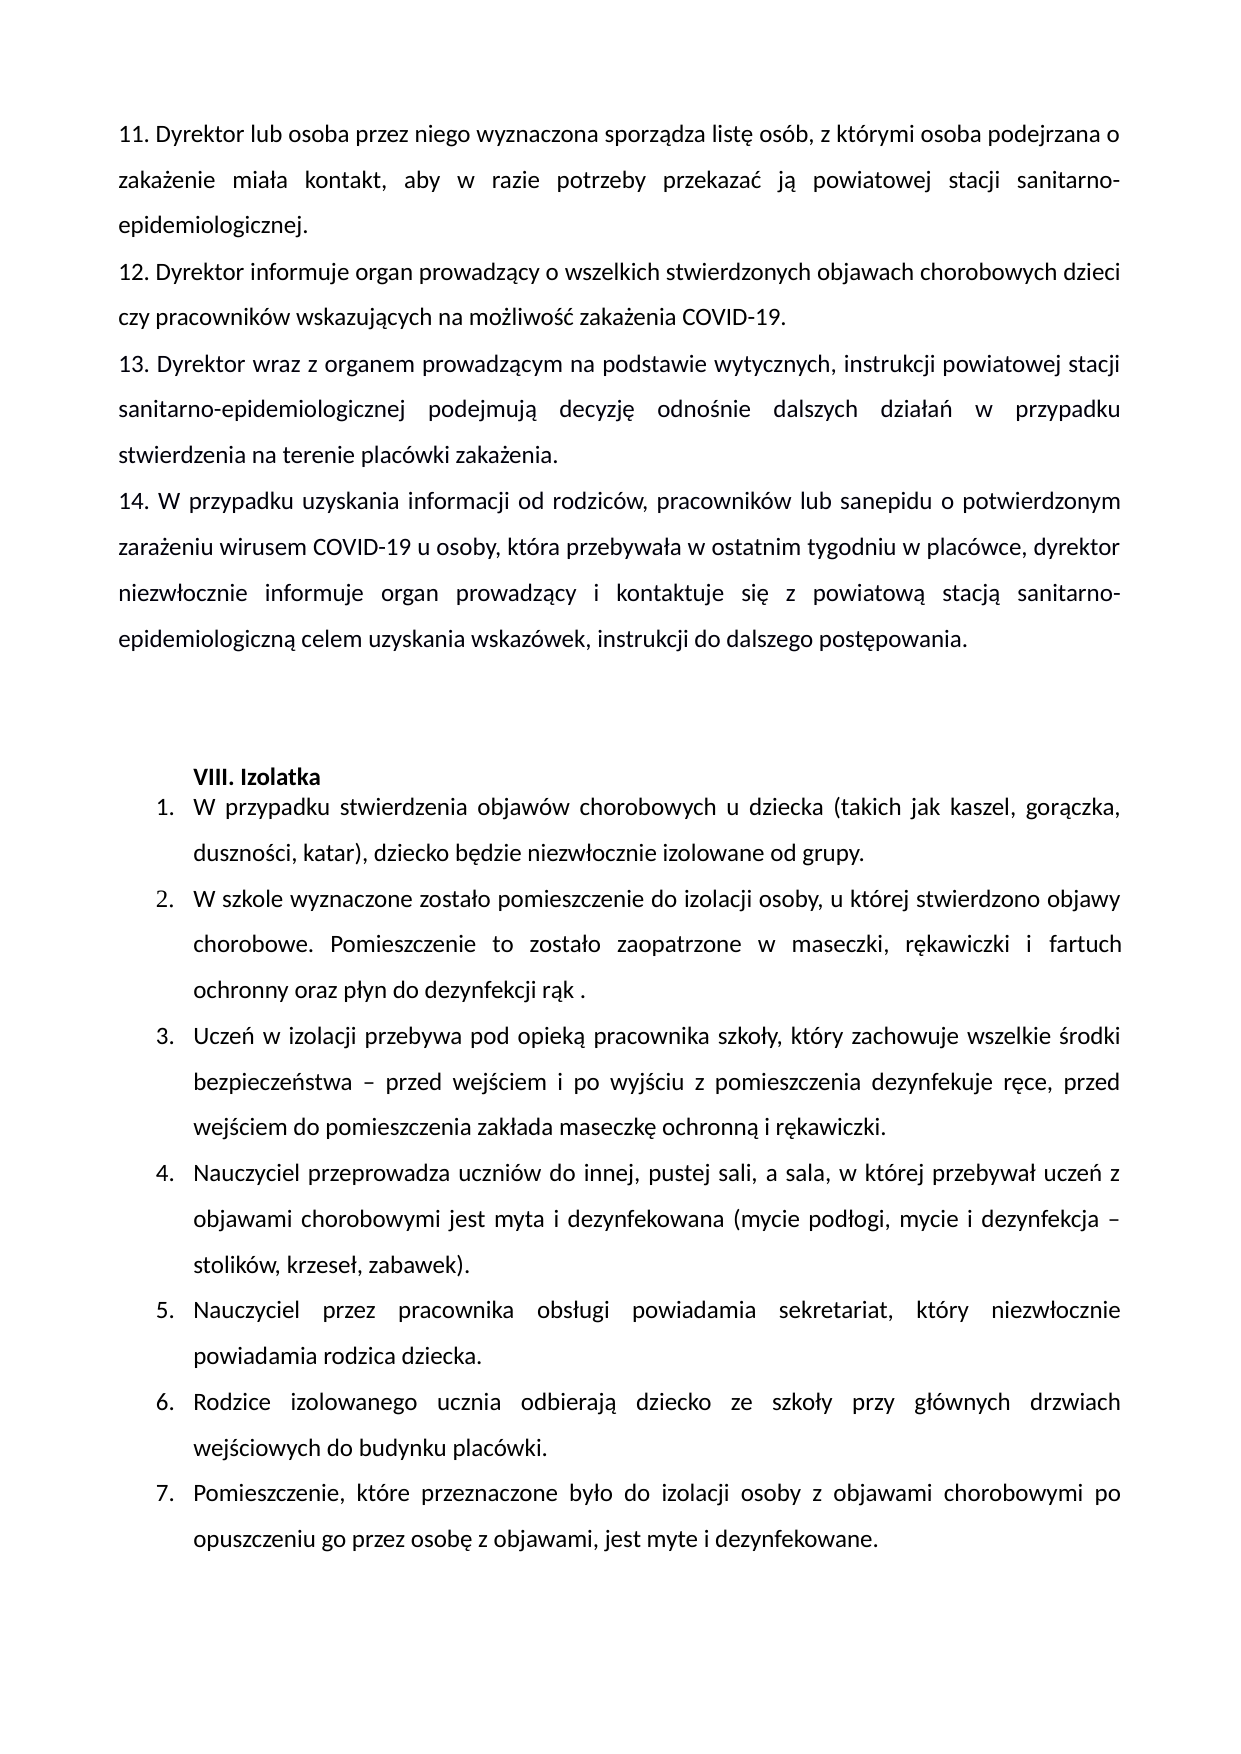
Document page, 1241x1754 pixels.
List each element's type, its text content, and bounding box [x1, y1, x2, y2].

list 13. Dyrektor wraz z organem prowadzącym na podstawie wytycznych, instrukcji powiatowej stacji sanitarno-epidemiologicznej podejmują decyzję odnośnie dalszych działań w przypadku stwierdzenia na terenie placówki zakażenia. [118, 348, 1122, 470]
list Nauczyciel przeprowadza uczniów do innej, pustej sali, a sala, w której przebywał uczeń z objawami chorobowymi jest myta i dezynfekowana (mycie podłogi, mycie i dezynfekcja – stolików, krzeseł, zabawek). [156, 1157, 1122, 1279]
list Nauczyciel przez pracownika obsługi powiadamia sekretariat, który niezwłocznie powiadamia rodzica dziecka. [156, 1294, 1122, 1371]
list VIII. Izolatka [193, 761, 1122, 791]
list 12. Dyrektor informuje organ prowadzący o wszelkich stwierdzonych objawach chorobowych dzieci czy pracowników wskazujących na możliwość zakażenia COVID-19. [118, 256, 1122, 332]
list 11. Dyrektor lub osoba przez niego wyznaczona sporządza listę osób, z którymi osoba podejrzana o zakażenie miała kontakt, aby w razie potrzeby przekazać ją powiatowej stacji sanitarno-epidemiologicznej. [118, 118, 1122, 240]
list Rodzice izolowanego ucznia odbierają dziecko ze szkoły przy głównych drzwiach wejściowych do budynku placówki. [156, 1386, 1122, 1462]
list 14. W przypadku uzyskania informacji od rodziców, pracowników lub sanepidu o potwierdzonym zarażeniu wirusem COVID-19 u osoby, która przebywała w ostatnim tygodniu w placówce, dyrektor niezwłocznie informuje organ prowadzący i kontaktuje się z powiatową stacją sanitarno-epidemiologiczną celem uzyskania wskazówek, instrukcji do dalszego postępowania. [118, 486, 1122, 653]
list W szkole wyznaczone zostało pomieszczenie do izolacji osoby, u której stwierdzono objawy chorobowe. Pomieszczenie to zostało zaopatrzone w maseczki, rękawiczki i fartuch ochronny oraz płyn do dezynfekcji rąk . [156, 883, 1122, 1005]
list Uczeń w izolacji przebywa pod opieką pracownika szkoły, który zachowuje wszelkie środki bezpieczeństwa – przed wejściem i po wyjściu z pomieszczenia dezynfekuje ręce, przed wejściem do pomieszczenia zakłada maseczkę ochronną i rękawiczki. [156, 1020, 1122, 1142]
list Pomieszczenie, które przeznaczone było do izolacji osoby z objawami chorobowymi po opuszczeniu go przez osobę z objawami, jest myte i dezynfekowane. [156, 1477, 1122, 1554]
list W przypadku stwierdzenia objawów chorobowych u dziecka (takich jak kaszel, gorączka, duszności, katar), dziecko będzie niezwłocznie izolowane od grupy. [156, 791, 1122, 868]
